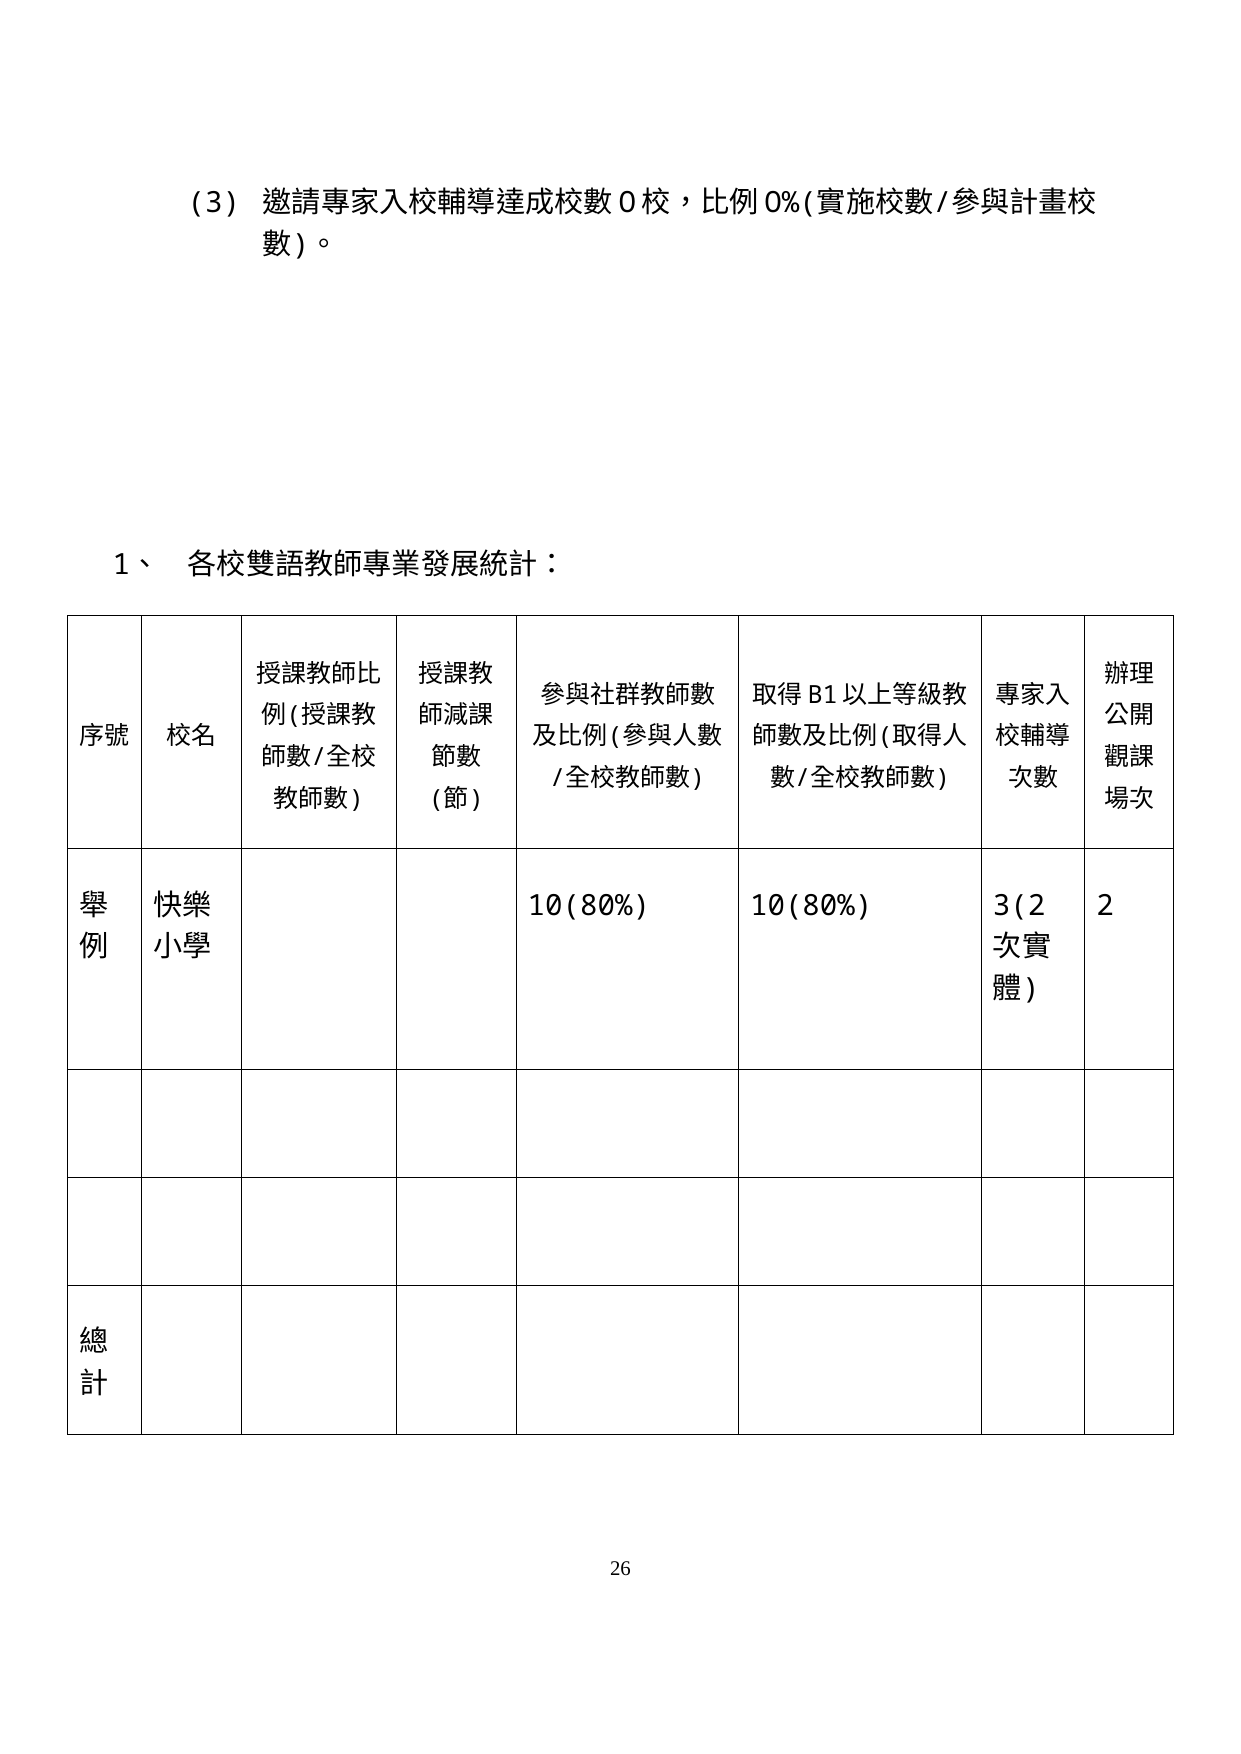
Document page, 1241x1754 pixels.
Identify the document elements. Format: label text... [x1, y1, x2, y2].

table_cell 舉例 [68, 849, 141, 1069]
table_cell 總計 [68, 1286, 141, 1434]
table_cell 10(80%) [517, 849, 738, 1069]
table_cell 2 [1085, 849, 1173, 1069]
table_header 參與社群教師數及比例(參與人數/全校教師數) [517, 616, 738, 848]
table_cell [982, 1178, 1084, 1284]
table_header 取得B1以上等級教師數及比例(取得人數/全校教師數) [739, 616, 981, 848]
table_header 辦理公開觀課場次 [1085, 616, 1173, 848]
table_cell [242, 1178, 396, 1284]
table_cell [142, 1070, 241, 1177]
table_header 專家入校輔導次數 [982, 616, 1084, 848]
table_cell [517, 1286, 738, 1434]
table_cell 快樂小學 [142, 849, 241, 1069]
table_cell [982, 1286, 1084, 1434]
table_header 序號 [68, 616, 141, 848]
table_cell [242, 1286, 396, 1434]
table_cell 10(80%) [739, 849, 981, 1069]
table_header 授課教師減課節數(節) [397, 616, 516, 848]
list 邀請專家入校輔導達成校數O校，比例O%(實施校數/參與計畫校數)。 [187, 179, 1128, 263]
table_cell [242, 849, 396, 1069]
table_cell [142, 1286, 241, 1434]
table_cell [517, 1178, 738, 1284]
table_cell [1085, 1286, 1173, 1434]
list 各校雙語教師專業發展統計： [112, 541, 1128, 583]
table_cell [68, 1178, 141, 1284]
table_cell [397, 1070, 516, 1177]
table_cell [397, 1286, 516, 1434]
table_header 授課教師比例(授課教師數/全校教師數) [242, 616, 396, 848]
table_cell 3(2次實體) [982, 849, 1084, 1069]
table_header 校名 [142, 616, 241, 848]
table_cell [739, 1178, 981, 1284]
table_cell [397, 849, 516, 1069]
table_cell [242, 1070, 396, 1177]
table_cell [739, 1286, 981, 1434]
table_cell [397, 1178, 516, 1284]
table_cell [68, 1070, 141, 1177]
table_cell [982, 1070, 1084, 1177]
table_cell [142, 1178, 241, 1284]
table_cell [1085, 1178, 1173, 1284]
table_cell [517, 1070, 738, 1177]
table_cell [1085, 1070, 1173, 1177]
table_cell [739, 1070, 981, 1177]
